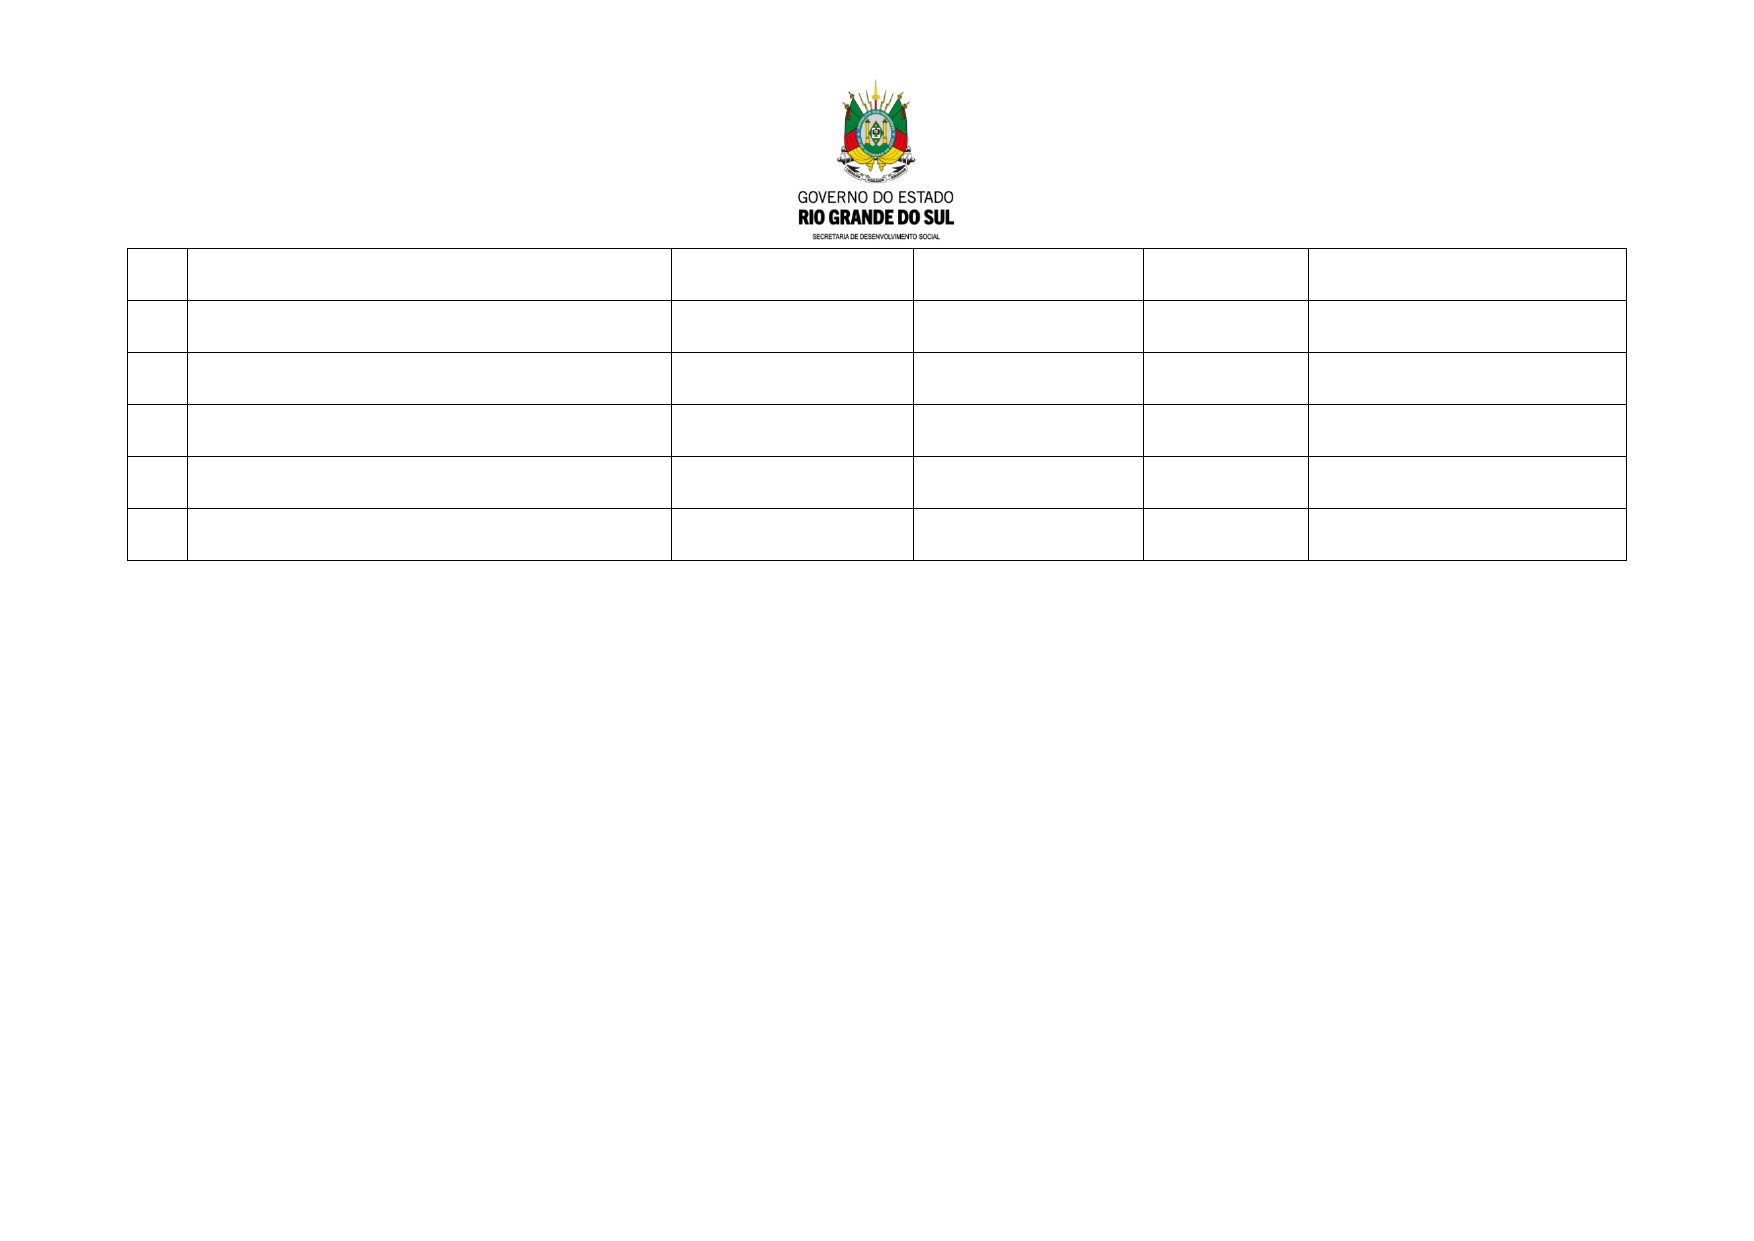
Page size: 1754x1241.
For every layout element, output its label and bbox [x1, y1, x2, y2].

table_cell [1144, 301, 1308, 352]
table_cell [914, 509, 1143, 560]
table_cell [914, 301, 1143, 352]
table_cell [672, 353, 913, 404]
table_cell [1309, 509, 1626, 560]
table_cell [128, 457, 187, 508]
table_cell [1144, 353, 1308, 404]
table_cell [914, 249, 1143, 299]
table_cell [914, 353, 1143, 404]
table_cell [1309, 405, 1626, 456]
picture [793, 73, 961, 248]
table_cell [188, 249, 671, 299]
table_cell [1144, 405, 1308, 456]
table_cell [128, 405, 187, 456]
table_cell [188, 457, 671, 508]
table_cell [672, 249, 913, 299]
table_cell [188, 509, 671, 560]
table_cell [1144, 249, 1308, 299]
table_cell [1309, 457, 1626, 508]
table_cell [1309, 301, 1626, 352]
table_cell [914, 405, 1143, 456]
table_cell [914, 457, 1143, 508]
table_cell [188, 353, 671, 404]
table_cell [672, 457, 913, 508]
table_cell [188, 405, 671, 456]
table_cell [672, 509, 913, 560]
table_cell [672, 301, 913, 352]
table_cell [1309, 249, 1626, 299]
table_cell [1309, 353, 1626, 404]
table_cell [1144, 509, 1308, 560]
table_cell [128, 509, 187, 560]
table_cell [1144, 457, 1308, 508]
table_cell [128, 353, 187, 404]
table_cell [672, 405, 913, 456]
table_cell [128, 249, 187, 299]
table_cell [128, 301, 187, 352]
table_cell [188, 301, 671, 352]
